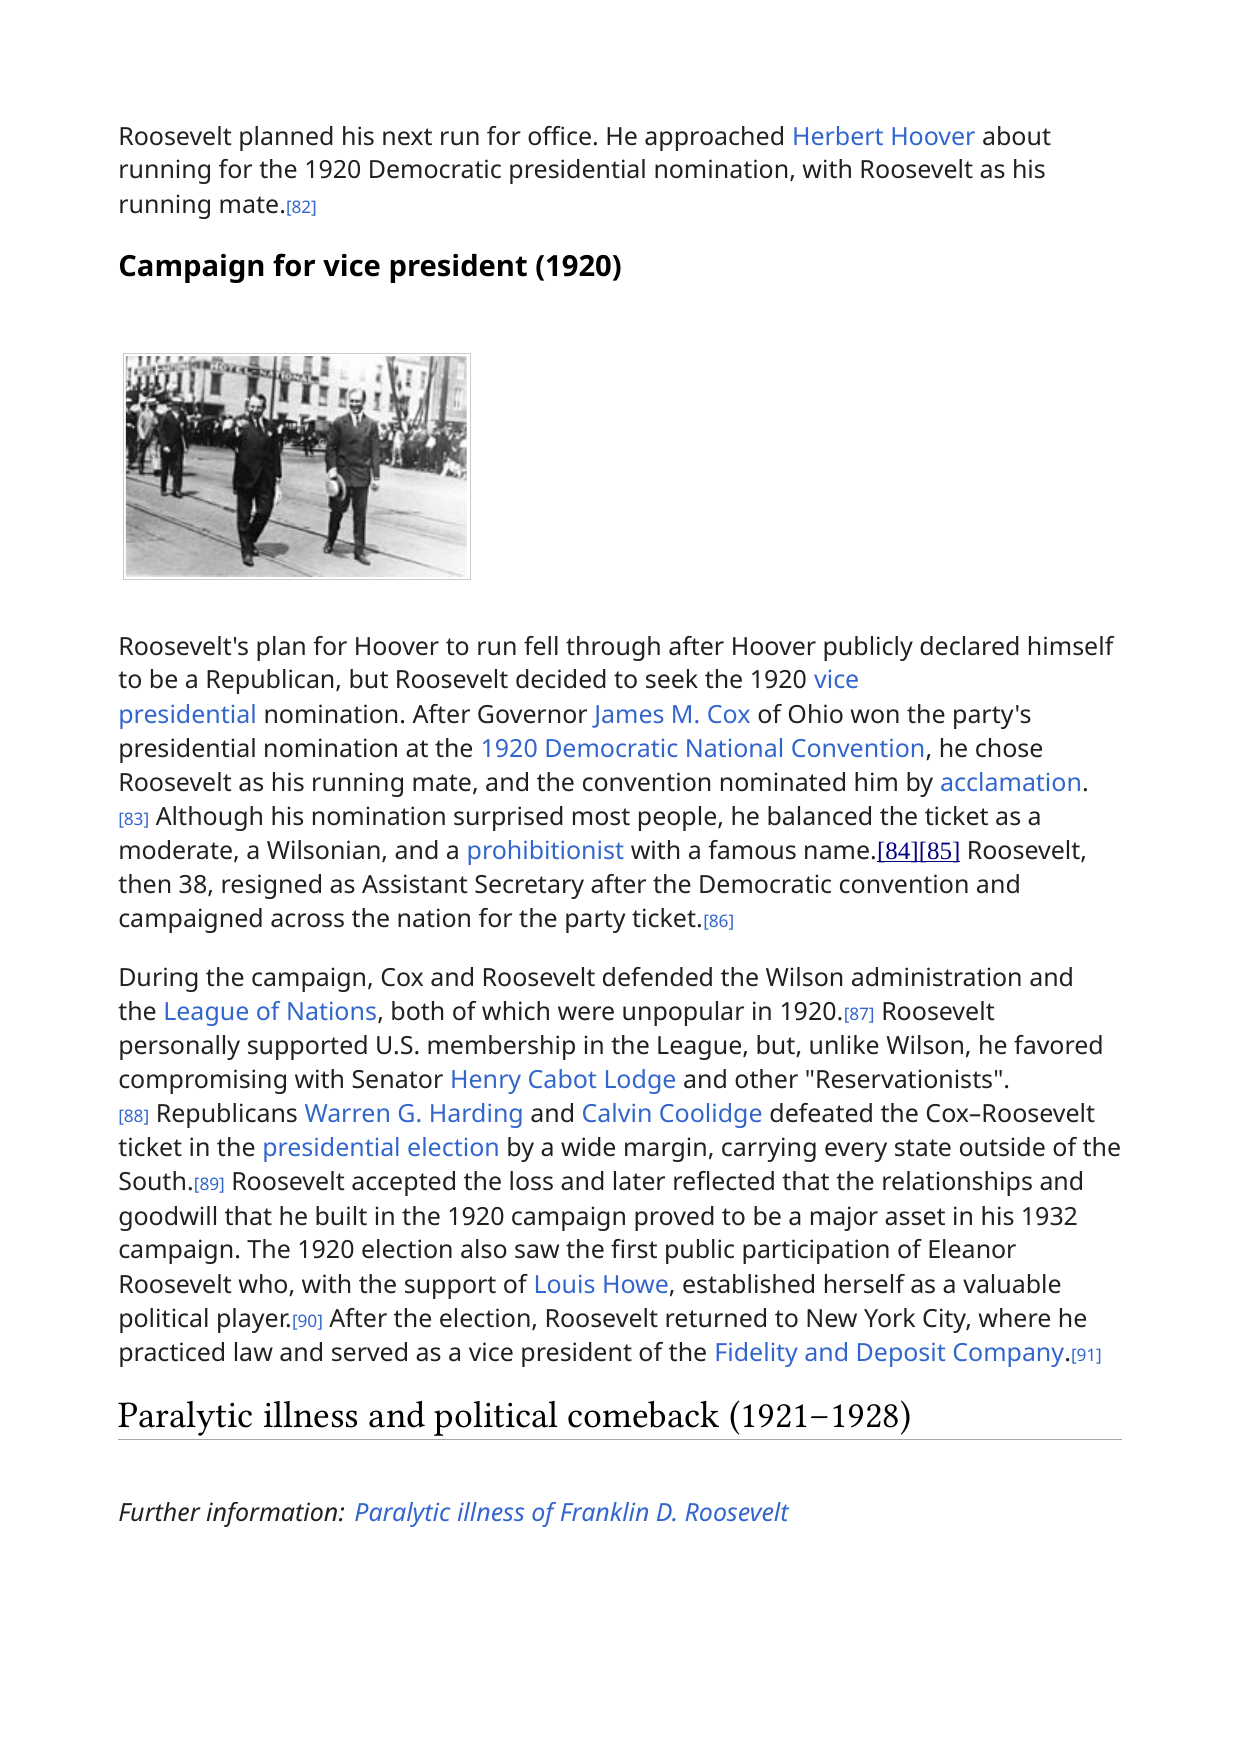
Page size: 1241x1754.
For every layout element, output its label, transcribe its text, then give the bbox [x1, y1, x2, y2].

subtitle Campaign for vice president (1920) [118, 245, 1122, 285]
text Roosevelt's plan for Hoover to run fell through after Hoover publicly declared himself to be a Republican, but Roosevelt decided to seek the 1920 vice presidential nomination. After Governor James M. Cox of Ohio won the party's presidential nomination at the 1920 Democratic National Convention, he chose Roosevelt as his running mate, and the convention nominated him by acclamation.[83] Although his nomination surprised most people, he balanced the ticket as a moderate, a Wilsonian, and a prohibitionist with a famous name.[84][85] Roosevelt, then 38, resigned as Assistant Secretary after the Democratic convention and campaigned across the nation for the party ticket.[86] [118, 628, 1122, 935]
text During the campaign, Cox and Roosevelt defended the Wilson administration and the League of Nations, both of which were unpopular in 1920.[87] Roosevelt personally supported U.S. membership in the League, but, unlike Wilson, he favored compromising with Senator Henry Cabot Lodge and other "Reservationists".[88] Republicans Warren G. Harding and Calvin Coolidge defeated the Cox–Roosevelt ticket in the presidential election by a wide margin, carrying every state outside of the South.[89] Roosevelt accepted the loss and later reflected that the relationships and goodwill that he built in the 1920 campaign proved to be a major asset in his 1932 campaign. The 1920 election also saw the first public participation of Eleanor Roosevelt who, with the support of Louis Howe, established herself as a valuable political player.[90] After the election, Roosevelt returned to New York City, where he practiced law and served as a vice president of the Fidelity and Deposit Company.[91] [118, 960, 1122, 1368]
text Further information: Paralytic illness of Franklin D. Roosevelt [118, 1494, 1122, 1528]
subtitle Paralytic illness and political comeback (1921–1928) [118, 1393, 1122, 1439]
text Roosevelt planned his next run for office. He approached Herbert Hoover about running for the 1920 Democratic presidential nomination, with Roosevelt as his running mate.[82] [118, 118, 1122, 220]
picture [125, 356, 467, 577]
